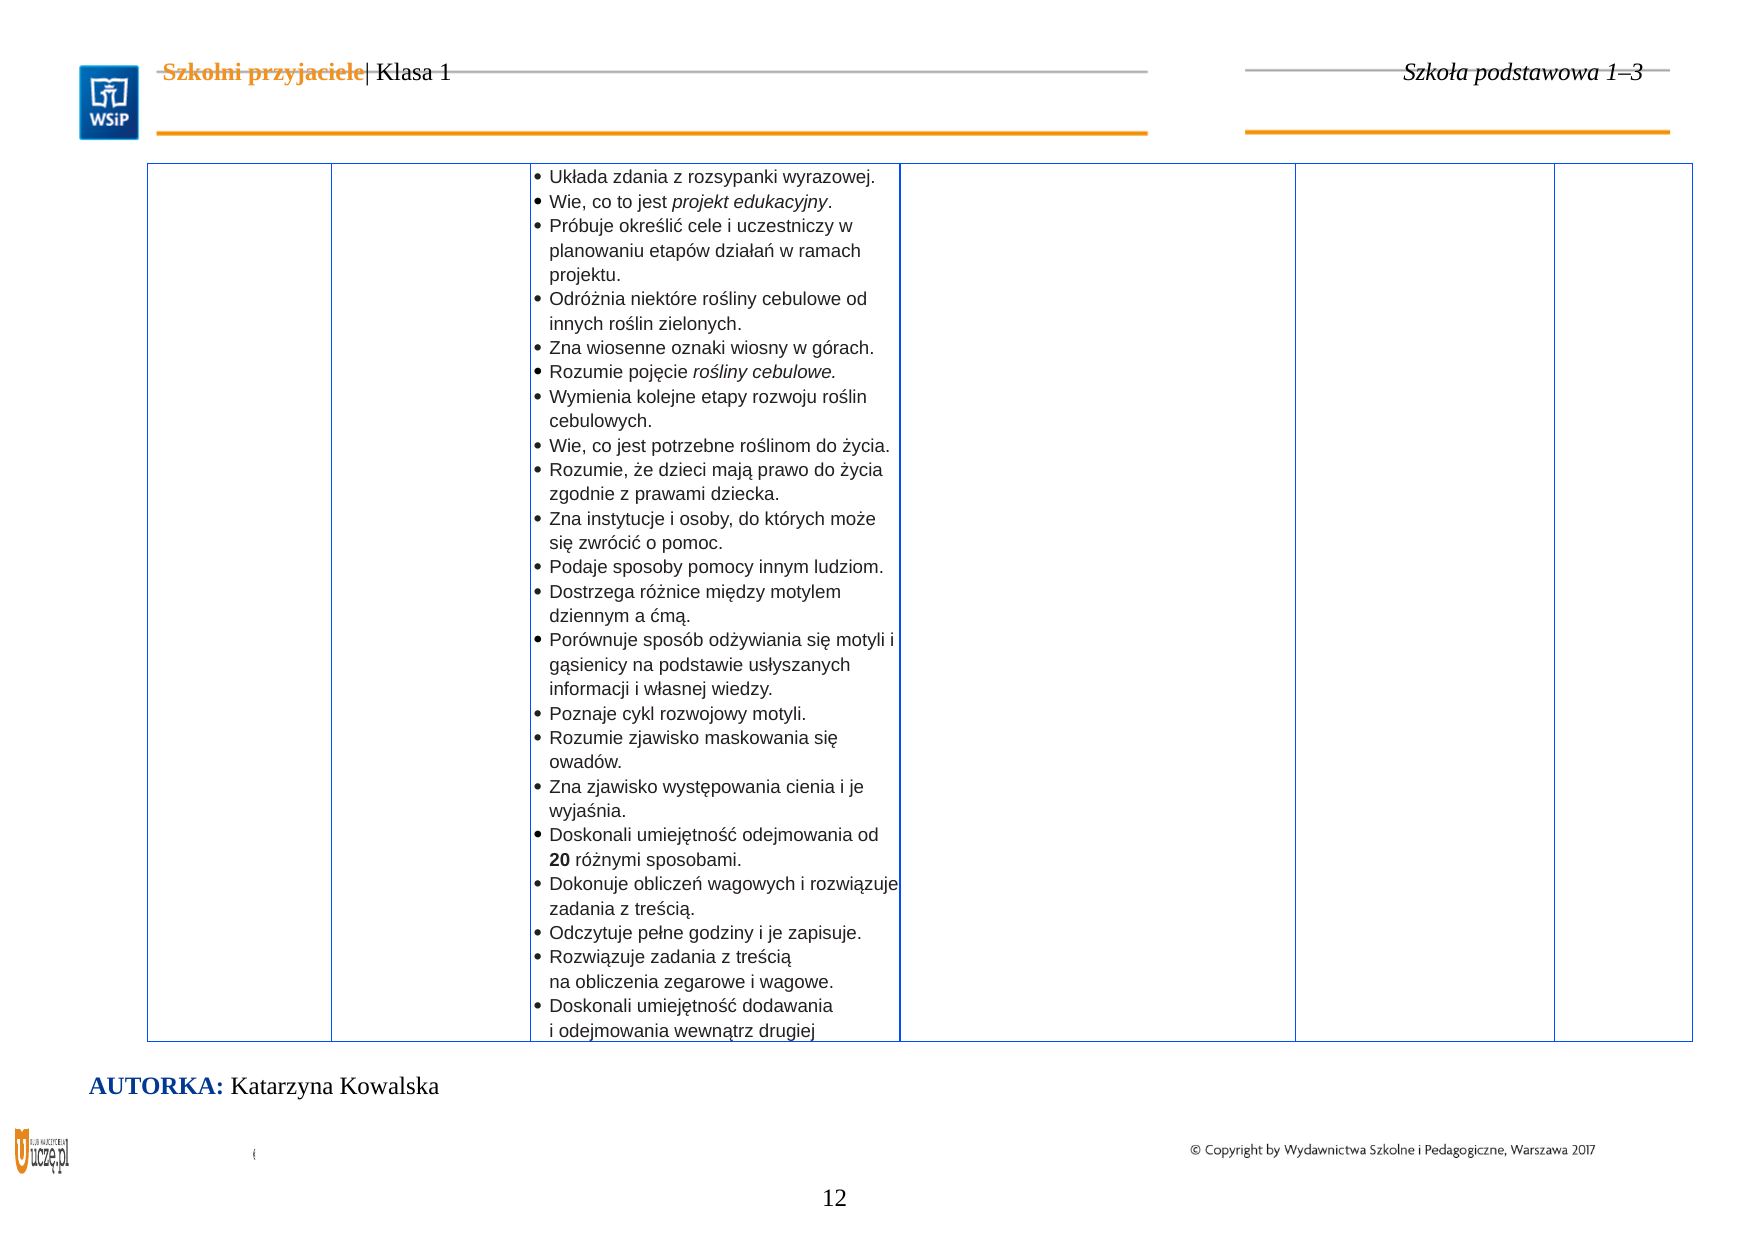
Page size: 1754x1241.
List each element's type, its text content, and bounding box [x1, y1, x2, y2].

table_cell [148, 164, 331, 1041]
table_cell Słucha z uwagą i ze zrozumieniem tekstów czytanych przez N. Wypowiada się na podany temat. Argumentuje swoje wypowiedzi. Odpowiada na zadawane mu pytania. Wykonuje polecenia N. Układa pytania do ilustracji rozpoczynające się od słów: jaki?, jaka?, jakie?. Opisuje ilustrację i odnajduje na niej elementy. Nadaje tytuły obrazkom. Ćwiczy motorykę małą. Formuje litery ć, Ć z plasteliny. Formuje zmiękczenia ci, Ci z plasteliny. Rozpoznaje litery c, C, ć, Ć oraz zmiękczenia ci, Ci w wyrazach i w tekście. Dokonuje analizy i syntezy słuchowo-wzrokowej wyrazu. Buduje strukturę dźwiękową wyrazu podstawowego. Porównuje litery c, C pisane i drukowane. Porównuje litery ć, Ć pisane i drukowane. Porównuje zmiękczenia ci, Ci pisane i drukowane. Pisze litery c, C, ć, Ć oraz zmiękczenia ci, Ci w liniaturze. Pisze wyrazy i zdania w liniaturze. Czyta wyrazy i zdania z literami ć, Ć. Wie, że imiona zapisuje się wielką literą. Czyta krótkie teksty ze zrozumieniem. Odczytuje wypowiedzi z właściwą intonacją. Odnajduje nazwy zwierząt w tabelce. Odczytuje hasło z pozostałych liter. Recytuje rymowankę. Zgaduje tytuły baśni na podstawie zaprezentowanych przedmiotów. Zna bohaterów baśni, wskazuje postaci główne i drugoplanowe. Uczestniczy w dyskusji. Prezentuje opinię swojej grupy. Łączy zdania z obrazkiem. Przewiduje inne zakończenie baśni. Przygotowuje teatrzyk z innymi osobami. Układa zdania z rozsypanki wyrazowej. Wie, co to jest projekt edukacyjny. Próbuje określić cele i uczestniczy w planowaniu etapów działań w ramach projektu. Odróżnia niektóre rośliny cebulowe od innych roślin zielonych. Zna wiosenne oznaki wiosny w górach. Rozumie pojęcie rośliny cebulowe. Wymienia kolejne etapy rozwoju roślin cebulowych. Wie, co jest potrzebne roślinom do życia. Rozumie, że dzieci mają prawo do życia zgodnie z prawami dziecka. Zna instytucje i osoby, do których może się zwrócić o pomoc. Podaje sposoby pomocy innym ludziom. Dostrzega różnice między motylem dziennym a ćmą. Porównuje sposób odżywiania się motyli i gąsienicy na podstawie usłyszanych informacji i własnej wiedzy. Poznaje cykl rozwojowy motyli. Rozumie zjawisko maskowania się owadów. Zna zjawisko występowania cienia i je wyjaśnia. Doskonali umiejętność odejmowania od 20 różnymi sposobami. Dokonuje obliczeń wagowych i rozwiązuje zadania z treścią. Odczytuje pełne godziny i je zapisuje. Rozwiązuje zadania z treścią na obliczenia zegarowe i wagowe. Doskonali umiejętność dodawania i odejmowania wewnątrz drugiej dziesiątki. Swobodnie wypowiada się na temat szczęścia. Porównuje swoją wypowiedź z definicją szczęścia. Rozumie, że odczuwanie szczęścia może być chwilowe lub trwałe. Określa swój nastrój. Współdziała w grupie rówieśniczej podczas zabawy i pracy. Wie, że należy przestrzegać reguł gry. Wykonuje sylwety postaci z baśni do teatrzyku. Wykonuje ozdobny wazonik według swojego pomysłu. Utrzymuje porządek w miejscu pracy. Śpiewa piosenkę i do niej tańczy. Wie, że gitara i skrzypce należą do instrumentów strunowych. Wie, w jaki sposób wydobywa się dźwięk z gitary i skrzypiec Rozpoznaje dźwięk skrzypiec i gitary. Czerpie radość ze wspólnej zabawy. Chętnie uczestniczy w zabawach ruchowych. [531, 164, 899, 1041]
picture [0, 6, 1671, 164]
table_cell Swobodnie i płynnie wypowiada się na określony temat. Starannie i dokładnie zapisuje litery, wyrazy i zdania w liniaturze. Czyta ze zrozumieniem teksty o podwyższonym stopniu trudności i odpowiada na pytania do tekstu. Czeka na swoją kolej. Słucha z uwagą innych osób. Przestrzega reguł gry. Rozumie i przedstawia innym definicję szczęścia. Układa dialogi do teatrzyku. Współdziała z innymi podczas pracy. Wie, dlaczego w dolinach rozpoczyna się wiosna, a w górach panuje zima, i wyjaśnia to na forum grupy. Rozumie i wyjaśnia pojęcie rośliny cebulowe. Dostrzega i wymienia różnice między motylem dziennym a ćmą. Zna i omawia cykl rozwojowy motyli. Wyjaśnia zjawisko maskowania się owadów. Aktywnie uczestniczy w określaniu celów i planowaniu etapów działań w ramach projektu. Trafnie określa cele. Odejmuje w pamięci. Bezbłędnie odejmuje od 20 różnymi sposobami. Odczytuje godziny na zegarze. [1296, 164, 1554, 1041]
picture [1181, 1132, 1607, 1178]
table_cell [332, 164, 530, 1041]
table_cell [901, 164, 1295, 1041]
table_cell [1555, 164, 1692, 1041]
